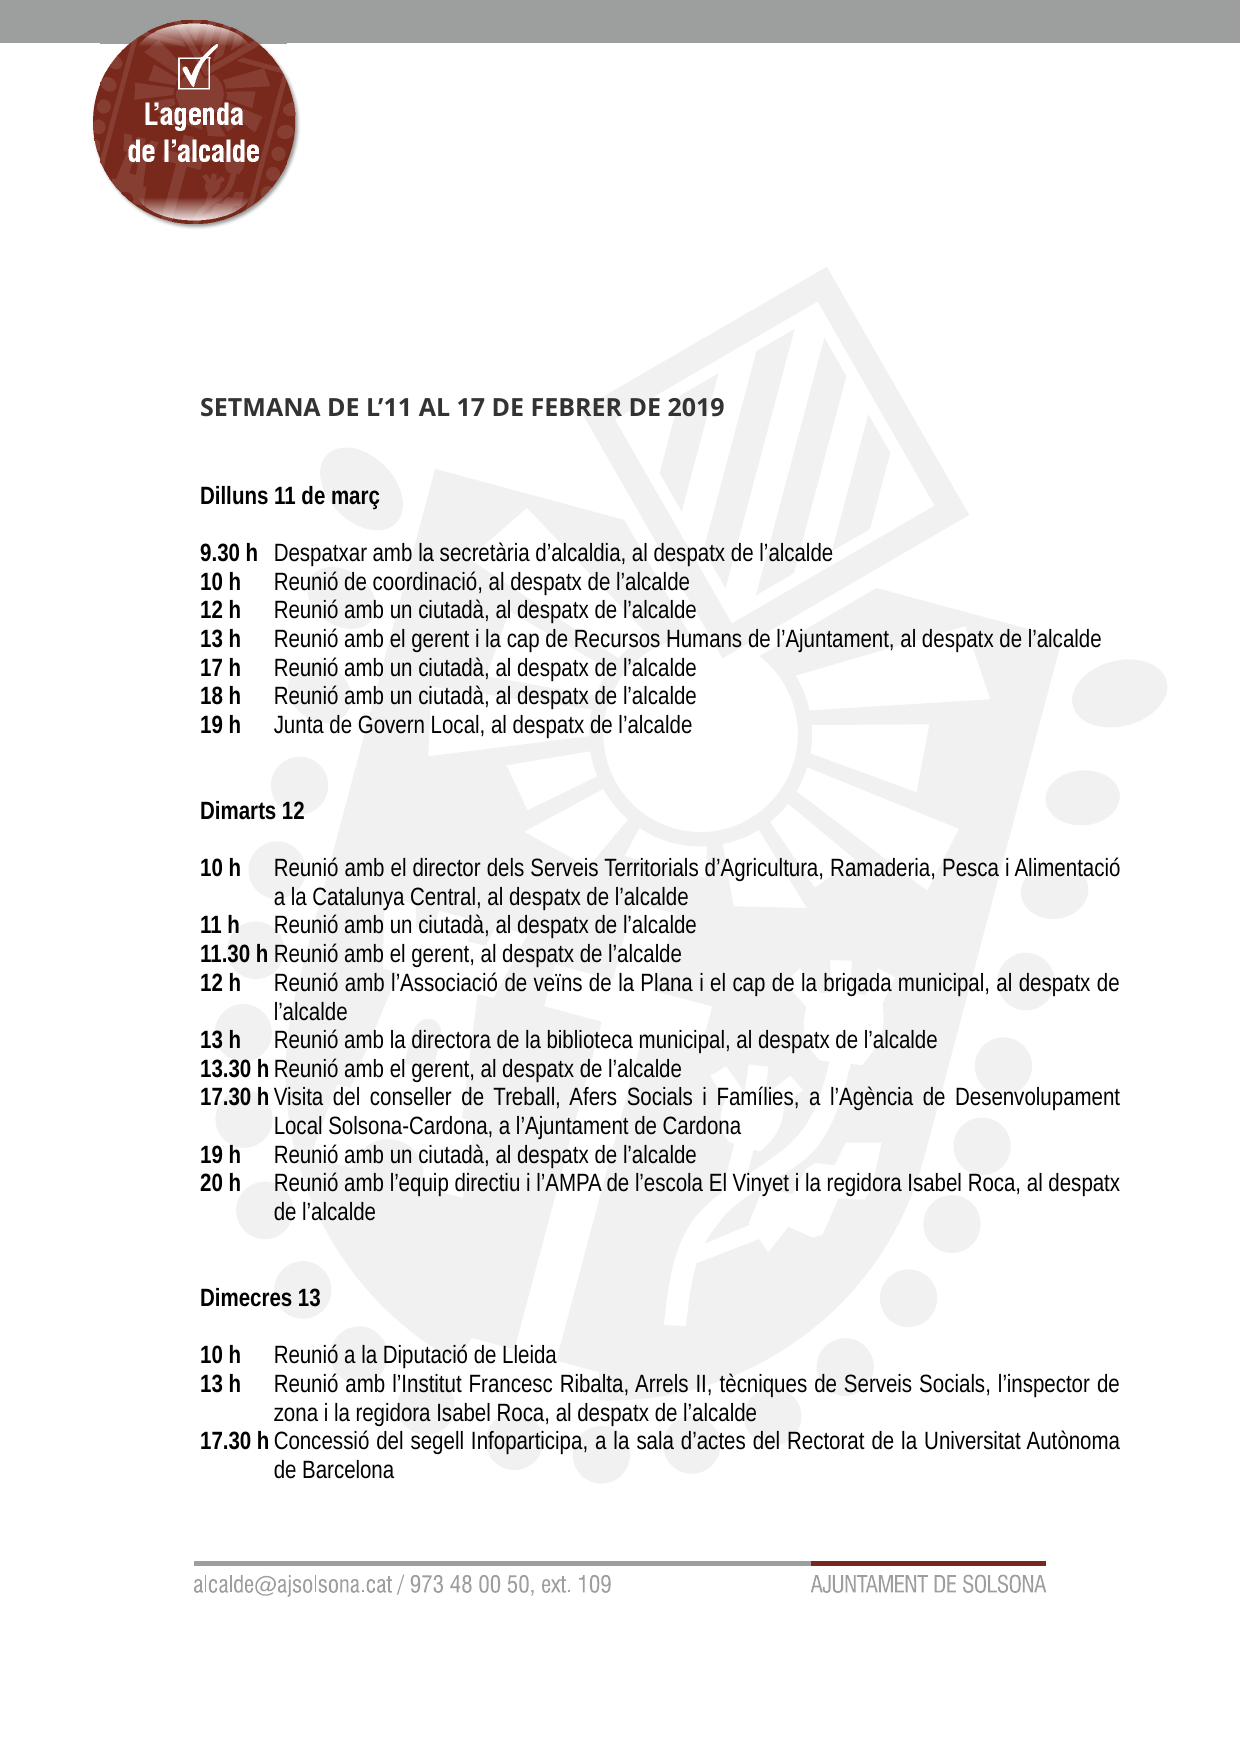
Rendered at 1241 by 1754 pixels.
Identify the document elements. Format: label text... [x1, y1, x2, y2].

text 13 h Reunió amb el gerent i la cap de Recursos Humans de l’Ajuntament, al despatx de l’alcalde [495, 624, 578, 653]
text 17.30 h Concessió del segell Infoparticipa, a la sala d’actes del Rectorat de la Universitat Autònoma de Barcelona [200, 1426, 593, 1483]
text [1097, 796, 1122, 824]
text 19 h Reunió amb un ciutadà, al despatx de l’alcalde [200, 1140, 299, 1168]
text 12 h Reunió amb l’Associació de veïns de la Plana i el cap de la brigada municipal, al despatx de l’alcalde [788, 968, 895, 1025]
text Dilluns 11 de març [876, 481, 933, 509]
text 18 h Reunió amb un ciutadà, al despatx de l’alcalde [607, 681, 794, 710]
text [627, 796, 775, 824]
text SETMANA DE L’11 AL 17 DE FEBRER DE 2019 [835, 389, 886, 423]
text 19 h Reunió amb un ciutadà, al despatx de l’alcalde [313, 1140, 376, 1168]
text 10 h Reunió de coordinació, al despatx de l’alcalde [834, 567, 1122, 595]
text 19 h Junta de Govern Local, al despatx de l’alcalde [604, 710, 797, 739]
text 17 h Reunió amb un ciutadà, al despatx de l’alcalde [1052, 653, 1122, 681]
text 17.30 h Visita del conseller de Treball, Afers Socials i Famílies, a l’Agència de Desenvolupament Local Solsona-Cardona, a l’Ajuntament de Cardona [200, 1082, 292, 1140]
text SETMANA DE L’11 AL 17 DE FEBRER DE 2019 [706, 389, 746, 423]
text 20 h Reunió amb l’equip directiu i l’AMPA de l’escola El Vinyet i la regidora Isabel Roca, al despatx de l’alcalde [200, 1168, 322, 1226]
text 10 h Reunió amb el director dels Serveis Territorials d’Agricultura, Ramaderia, Pesca i Alimentació a la Catalunya Central, al despatx de l’alcalde [200, 853, 332, 911]
text Dilluns 11 de març [951, 481, 1122, 509]
text SETMANA DE L’11 AL 17 DE FEBRER DE 2019 [200, 389, 614, 423]
text 13 h Reunió amb l’Institut Francesc Ribalta, Arrels II, tècniques de Serveis Socials, l’inspector de zona i la regidora Isabel Roca, al despatx de l’alcalde [200, 1369, 1122, 1426]
text 13.30 h Reunió amb el gerent, al despatx de l’alcalde [586, 1054, 637, 1082]
text 13 h Reunió amb la directora de la biblioteca municipal, al despatx de l’alcalde [594, 1025, 706, 1054]
text 19 h Reunió amb un ciutadà, al despatx de l’alcalde [729, 1140, 770, 1168]
text 13.30 h Reunió amb el gerent, al despatx de l’alcalde [419, 1054, 469, 1082]
text 18 h Reunió amb un ciutadà, al despatx de l’alcalde [800, 681, 989, 710]
text 11.30 h Reunió amb el gerent, al despatx de l’alcalde [383, 939, 524, 968]
text 19 h Junta de Govern Local, al despatx de l’alcalde [812, 725, 929, 739]
text 13 h Reunió amb el gerent i la cap de Recursos Humans de l’Ajuntament, al despatx de l’alcalde [734, 624, 812, 653]
text 9.30 h Despatxar amb la secretària d’alcaldia, al despatx de l’alcalde [474, 538, 582, 567]
text 17.30 h Visita del conseller de Treball, Afers Socials i Famílies, a l’Agència de Desenvolupament Local Solsona-Cardona, a l’Ajuntament de Cardona [317, 1082, 473, 1140]
text 17 h Reunió amb un ciutadà, al despatx de l’alcalde [200, 653, 385, 681]
text 13 h Reunió amb el gerent i la cap de Recursos Humans de l’Ajuntament, al despatx de l’alcalde [200, 624, 393, 653]
text Dilluns 11 de març [747, 481, 786, 509]
text 10 h Reunió a la Diputació de Lleida [858, 1340, 1122, 1369]
text 9.30 h Despatxar amb la secretària d’alcaldia, al despatx de l’alcalde [796, 538, 877, 567]
text Dimecres 13 [525, 1283, 576, 1312]
text 17.30 h Visita del conseller de Treball, Afers Socials i Famílies, a l’Agència de Desenvolupament Local Solsona-Cardona, a l’Ajuntament de Cardona [930, 1082, 1122, 1140]
text 13.30 h Reunió amb el gerent, al despatx de l’alcalde [200, 1054, 286, 1082]
text 9.30 h Despatxar amb la secretària d’alcaldia, al despatx de l’alcalde [882, 538, 1122, 567]
text SETMANA DE L’11 AL 17 DE FEBRER DE 2019 [770, 389, 810, 423]
text 19 h Junta de Govern Local, al despatx de l’alcalde [200, 710, 370, 739]
text 19 h Reunió amb un ciutadà, al despatx de l’alcalde [922, 1140, 962, 1168]
text Dilluns 11 de març [812, 481, 850, 509]
text 10 h Reunió a la Diputació de Lleida [200, 1340, 334, 1369]
text 10 h Reunió de coordinació, al despatx de l’alcalde [200, 567, 323, 595]
text 9.30 h Despatxar amb la secretària d’alcaldia, al despatx de l’alcalde [200, 538, 416, 567]
text Dilluns 11 de març [484, 481, 636, 509]
text 18 h Reunió amb un ciutadà, al despatx de l’alcalde [519, 681, 601, 695]
text Dilluns 11 de març [651, 481, 679, 509]
text [1014, 796, 1066, 824]
text 20 h Reunió amb l’equip directiu i l’AMPA de l’escola El Vinyet i la regidora Isabel Roca, al despatx de l’alcalde [750, 1168, 875, 1226]
text SETMANA DE L’11 AL 17 DE FEBRER DE 2019 [898, 389, 1122, 423]
text 18 h Reunió amb un ciutadà, al despatx de l’alcalde [431, 687, 588, 710]
text 10 h Reunió de coordinació, al despatx de l’alcalde [759, 567, 827, 595]
text 11 h Reunió amb un ciutadà, al despatx de l’alcalde [200, 911, 317, 939]
text 19 h Junta de Govern Local, al despatx de l’alcalde [1036, 710, 1122, 739]
text 13 h Reunió amb el gerent i la cap de Recursos Humans de l’Ajuntament, al despatx de l’alcalde [877, 627, 974, 653]
text SETMANA DE L’11 AL 17 DE FEBRER DE 2019 [616, 389, 689, 423]
text 12 h Reunió amb l’Associació de veïns de la Plana i el cap de la brigada municipal, al despatx de l’alcalde [545, 968, 711, 1025]
text 12 h Reunió amb un ciutadà, al despatx de l’alcalde [907, 595, 1122, 624]
text 11.30 h Reunió amb el gerent, al despatx de l’alcalde [617, 939, 668, 968]
text 19 h Reunió amb un ciutadà, al despatx de l’alcalde [1003, 1140, 1122, 1168]
text 12 h Reunió amb l’Associació de veïns de la Plana i el cap de la brigada municipal, al despatx de l’alcalde [960, 968, 1122, 1025]
text 11 h Reunió amb un ciutadà, al despatx de l’alcalde [384, 911, 469, 939]
text 17.30 h Visita del conseller de Treball, Afers Socials i Famílies, a l’Agència de Desenvolupament Local Solsona-Cardona, a l’Ajuntament de Cardona [571, 1082, 630, 1140]
text [804, 796, 944, 824]
text 17.30 h Concessió del segell Infoparticipa, a la sala d’actes del Rectorat de la Universitat Autònoma de Barcelona [609, 1426, 1122, 1483]
text Dilluns 11 de març [683, 481, 721, 509]
text 12 h Reunió amb un ciutadà, al despatx de l’alcalde [200, 595, 330, 624]
text 17.30 h Visita del conseller de Treball, Afers Socials i Famílies, a l’Agència de Desenvolupament Local Solsona-Cardona, a l’Ajuntament de Cardona [715, 1082, 802, 1140]
text 17 h Reunió amb un ciutadà, al despatx de l’alcalde [620, 653, 781, 681]
text 13.30 h Reunió amb el gerent, al despatx de l’alcalde [354, 1054, 419, 1082]
text 20 h Reunió amb l’equip directiu i l’AMPA de l’escola El Vinyet i la regidora Isabel Roca, al despatx de l’alcalde [548, 1168, 607, 1226]
text [541, 796, 627, 824]
text 20 h Reunió amb l’equip directiu i l’AMPA de l’escola El Vinyet i la regidora Isabel Roca, al despatx de l’alcalde [899, 1168, 1122, 1226]
text 10 h Reunió a la Diputació de Lleida [384, 1340, 583, 1369]
text 11 h Reunió amb un ciutadà, al despatx de l’alcalde [625, 911, 674, 939]
text 13 h Reunió amb la directora de la biblioteca municipal, al despatx de l’alcalde [952, 1025, 1122, 1054]
text 10 h Reunió de coordinació, al despatx de l’alcalde [341, 567, 408, 595]
text Dimecres 13 [323, 1283, 387, 1312]
text [522, 796, 554, 809]
text 10 h Reunió amb el director dels Serveis Territorials d’Agricultura, Ramaderia, Pesca i Alimentació a la Catalunya Central, al despatx de l’alcalde [725, 853, 805, 907]
text 13 h Reunió amb la directora de la biblioteca municipal, al despatx de l’alcalde [804, 1025, 883, 1054]
text 12 h Reunió amb un ciutadà, al despatx de l’alcalde [784, 595, 862, 624]
text 10 h Reunió de coordinació, al despatx de l’alcalde [484, 567, 609, 595]
text 13 h Reunió amb el gerent i la cap de Recursos Humans de l’Ajuntament, al despatx de l’alcalde [1014, 624, 1122, 653]
text [771, 805, 811, 824]
text 12 h Reunió amb un ciutadà, al despatx de l’alcalde [717, 595, 778, 622]
text 19 h Reunió amb un ciutadà, al despatx de l’alcalde [759, 1140, 821, 1168]
text 12 h Reunió amb un ciutadà, al despatx de l’alcalde [526, 595, 636, 624]
text 11.30 h Reunió amb el gerent, al despatx de l’alcalde [975, 939, 1122, 968]
text Dimarts 12 [200, 796, 347, 824]
text Dimecres 13 [666, 1283, 691, 1312]
text 17 h Reunió amb un ciutadà, al despatx de l’alcalde [488, 653, 606, 681]
text 19 h Junta de Govern Local, al despatx de l’alcalde [430, 710, 591, 739]
text Dimecres 13 [200, 1283, 283, 1312]
text 13 h Reunió amb el gerent i la cap de Recursos Humans de l’Ajuntament, al despatx de l’alcalde [569, 624, 646, 653]
text 12 h Reunió amb l’Associació de veïns de la Plana i el cap de la brigada municipal, al despatx de l’alcalde [378, 968, 509, 1025]
text 12 h Reunió amb l’Associació de veïns de la Plana i el cap de la brigada municipal, al despatx de l’alcalde [200, 968, 301, 1025]
text 13.30 h Reunió amb el gerent, al despatx de l’alcalde [815, 1054, 870, 1082]
text 10 h Reunió a la Diputació de Lleida [751, 1340, 833, 1369]
text 13.30 h Reunió amb el gerent, al despatx de l’alcalde [1029, 1054, 1122, 1082]
text 11 h Reunió amb un ciutadà, al despatx de l’alcalde [983, 911, 1122, 939]
text 10 h Reunió de coordinació, al despatx de l’alcalde [701, 567, 763, 595]
text 19 h Reunió amb un ciutadà, al despatx de l’alcalde [399, 1140, 472, 1168]
text Dimecres 13 [834, 1283, 883, 1312]
text 19 h Reunió amb un ciutadà, al despatx de l’alcalde [809, 1143, 881, 1168]
text Dimecres 13 [934, 1283, 1122, 1312]
text 19 h Reunió amb un ciutadà, al despatx de l’alcalde [564, 1140, 614, 1168]
text 20 h Reunió amb l’equip directiu i l’AMPA de l’escola El Vinyet i la regidora Isabel Roca, al despatx de l’alcalde [690, 1168, 791, 1226]
text 13 h Reunió amb el gerent i la cap de Recursos Humans de l’Ajuntament, al despatx de l’alcalde [648, 624, 718, 653]
text 18 h Reunió amb un ciutadà, al despatx de l’alcalde [200, 681, 296, 710]
text Dilluns 11 de març [200, 481, 334, 509]
text 17 h Reunió amb un ciutadà, al despatx de l’alcalde [797, 653, 983, 681]
text 10 h Reunió amb el director dels Serveis Territorials d’Agricultura, Ramaderia, Pesca i Alimentació a la Catalunya Central, al despatx de l’alcalde [991, 853, 1122, 911]
text Dilluns 11 de març [397, 481, 431, 509]
